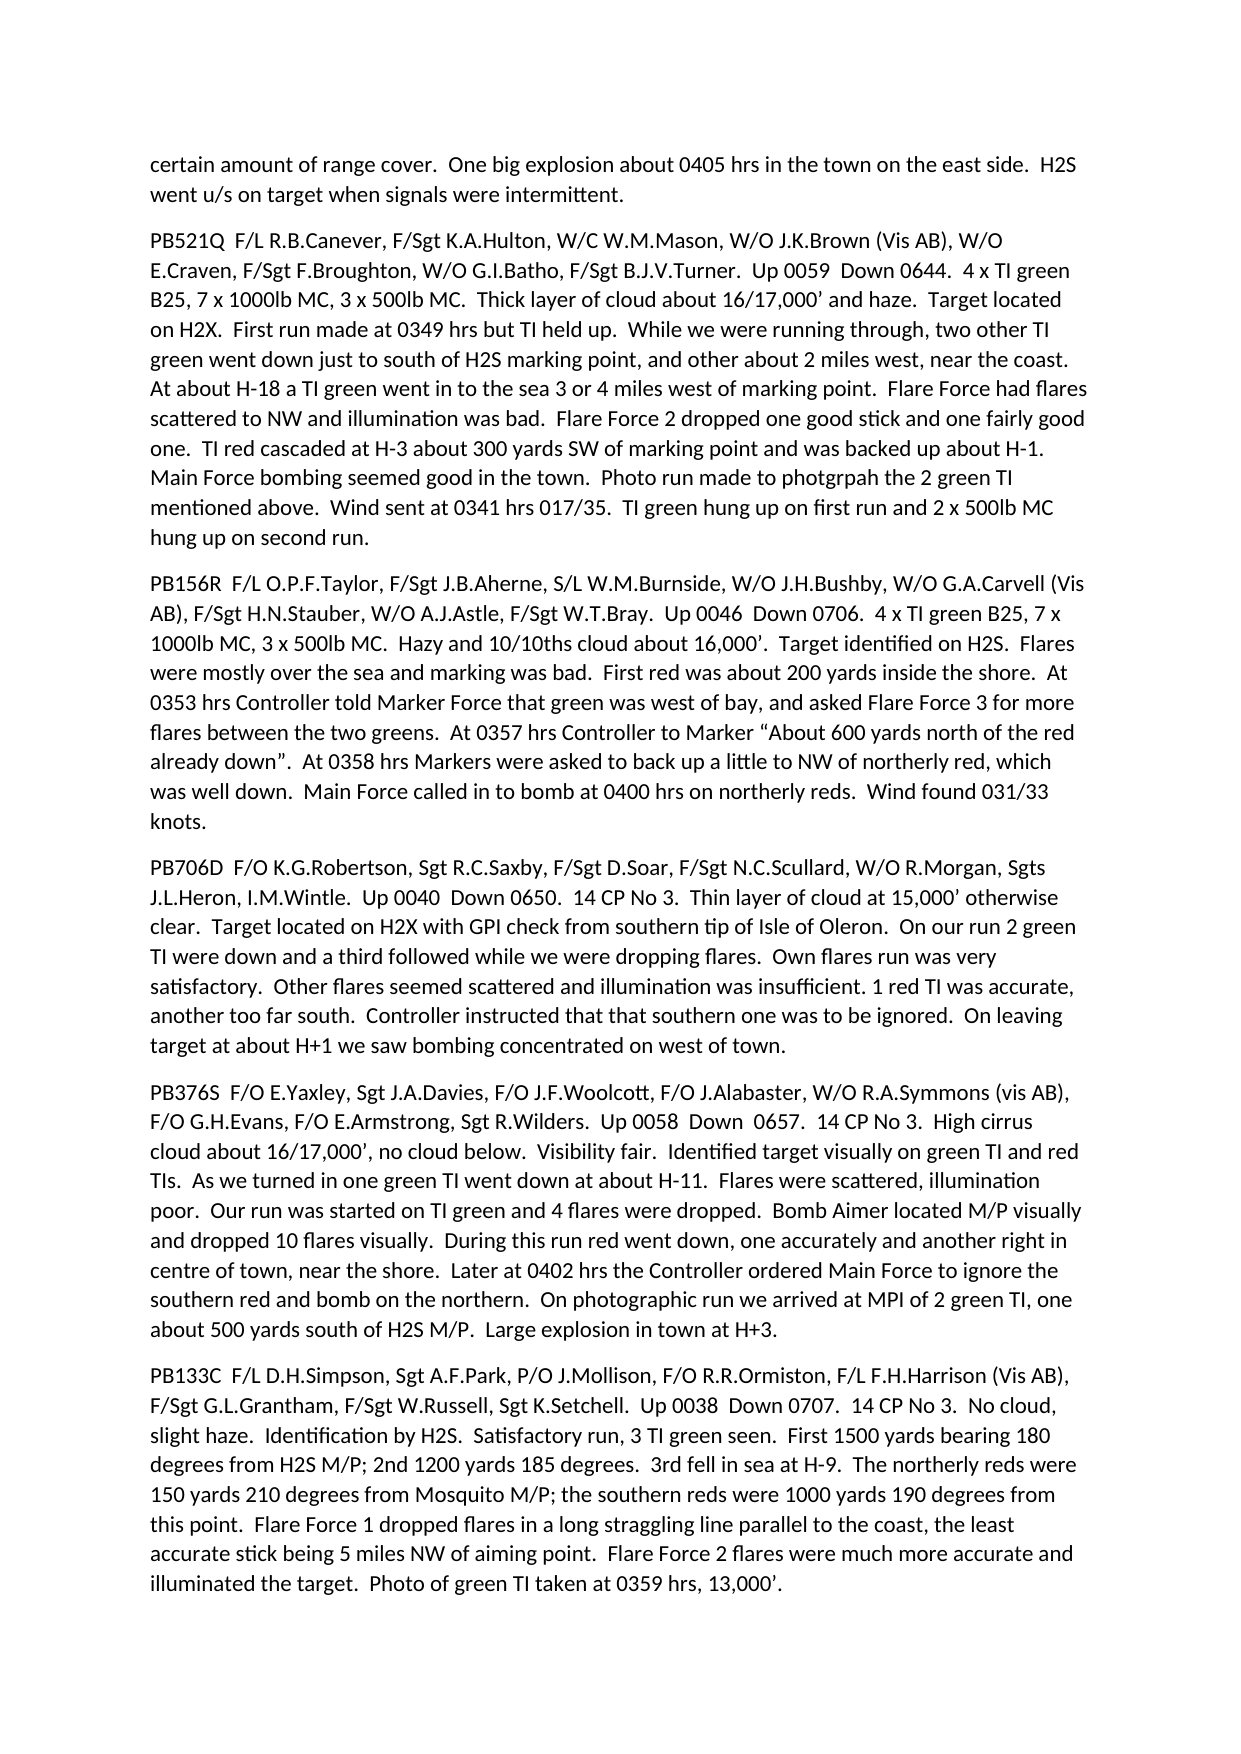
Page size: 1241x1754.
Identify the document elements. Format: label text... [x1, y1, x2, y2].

text PB521Q F/L R.B.Canever, F/Sgt K.A.Hulton, W/C W.M.Mason, W/O J.K.Brown (Vis AB), W/O E.Craven, F/Sgt F.Broughton, W/O G.I.Batho, F/Sgt B.J.V.Turner. Up 0059 Down 0644. 4 x TI green B25, 7 x 1000lb MC, 3 x 500lb MC. Thick layer of cloud about 16/17,000’ and haze. Target located on H2X. First run made at 0349 hrs but TI held up. While we were running through, two other TI green went down just to south of H2S marking point, and other about 2 miles west, near the coast. At about H-18 a TI green went in to the sea 3 or 4 miles west of marking point. Flare Force had flares scattered to NW and illumination was bad. Flare Force 2 dropped one good stick and one fairly good one. TI red cascaded at H-3 about 300 yards SW of marking point and was backed up about H-1. Main Force bombing seemed good in the town. Photo run made to photgrpah the 2 green TI mentioned above. Wind sent at 0341 hrs 017/35. TI green hung up on first run and 2 x 500lb MC hung up on second run. [150, 226, 1090, 551]
text PB706D F/O K.G.Robertson, Sgt R.C.Saxby, F/Sgt D.Soar, F/Sgt N.C.Scullard, W/O R.Morgan, Sgts J.L.Heron, I.M.Wintle. Up 0040 Down 0650. 14 CP No 3. Thin layer of cloud at 15,000’ otherwise clear. Target located on H2X with GPI check from southern tip of Isle of Oleron. On our run 2 green TI were down and a third followed while we were dropping flares. Own flares run was very satisfactory. Other flares seemed scattered and illumination was insufficient. 1 red TI was accurate, another too far south. Controller instructed that that southern one was to be ignored. On leaving target at about H+1 we saw bombing concentrated on west of town. [150, 853, 1090, 1059]
text PB376S F/O E.Yaxley, Sgt J.A.Davies, F/O J.F.Woolcott, F/O J.Alabaster, W/O R.A.Symmons (vis AB), F/O G.H.Evans, F/O E.Armstrong, Sgt R.Wilders. Up 0058 Down 0657. 14 CP No 3. High cirrus cloud about 16/17,000’, no cloud below. Visibility fair. Identified target visually on green TI and red TIs. As we turned in one green TI went down at about H-11. Flares were scattered, illumination poor. Our run was started on TI green and 4 flares were dropped. Bomb Aimer located M/P visually and dropped 10 flares visually. During this run red went down, one accurately and another right in centre of town, near the shore. Later at 0402 hrs the Controller ordered Main Force to ignore the southern red and bomb on the northern. On photographic run we arrived at MPI of 2 green TI, one about 500 yards south of H2S M/P. Large explosion in town at H+3. [150, 1078, 1090, 1343]
text certain amount of range cover. One big explosion about 0405 hrs in the town on the east side. H2S went u/s on target when signals were intermittent. [150, 150, 1090, 208]
text PB133C F/L D.H.Simpson, Sgt A.F.Park, P/O J.Mollison, F/O R.R.Ormiston, F/L F.H.Harrison (Vis AB), F/Sgt G.L.Grantham, F/Sgt W.Russell, Sgt K.Setchell. Up 0038 Down 0707. 14 CP No 3. No cloud, slight haze. Identification by H2S. Satisfactory run, 3 TI green seen. First 1500 yards bearing 180 degrees from H2S M/P; 2nd 1200 yards 185 degrees. 3rd fell in sea at H-9. The northerly reds were 150 yards 210 degrees from Mosquito M/P; the southern reds were 1000 yards 190 degrees from this point. Flare Force 1 dropped flares in a long straggling line parallel to the coast, the least accurate stick being 5 miles NW of aiming point. Flare Force 2 flares were much more accurate and illuminated the target. Photo of green TI taken at 0359 hrs, 13,000’. [150, 1361, 1090, 1597]
text PB156R F/L O.P.F.Taylor, F/Sgt J.B.Aherne, S/L W.M.Burnside, W/O J.H.Bushby, W/O G.A.Carvell (Vis AB), F/Sgt H.N.Stauber, W/O A.J.Astle, F/Sgt W.T.Bray. Up 0046 Down 0706. 4 x TI green B25, 7 x 1000lb MC, 3 x 500lb MC. Hazy and 10/10ths cloud about 16,000’. Target identified on H2S. Flares were mostly over the sea and marking was bad. First red was about 200 yards inside the shore. At 0353 hrs Controller told Marker Force that green was west of bay, and asked Flare Force 3 for more flares between the two greens. At 0357 hrs Controller to Marker “About 600 yards north of the red already down”. At 0358 hrs Markers were asked to back up a little to NW of northerly red, which was well down. Main Force called in to bomb at 0400 hrs on northerly reds. Wind found 031/33 knots. [150, 569, 1090, 835]
